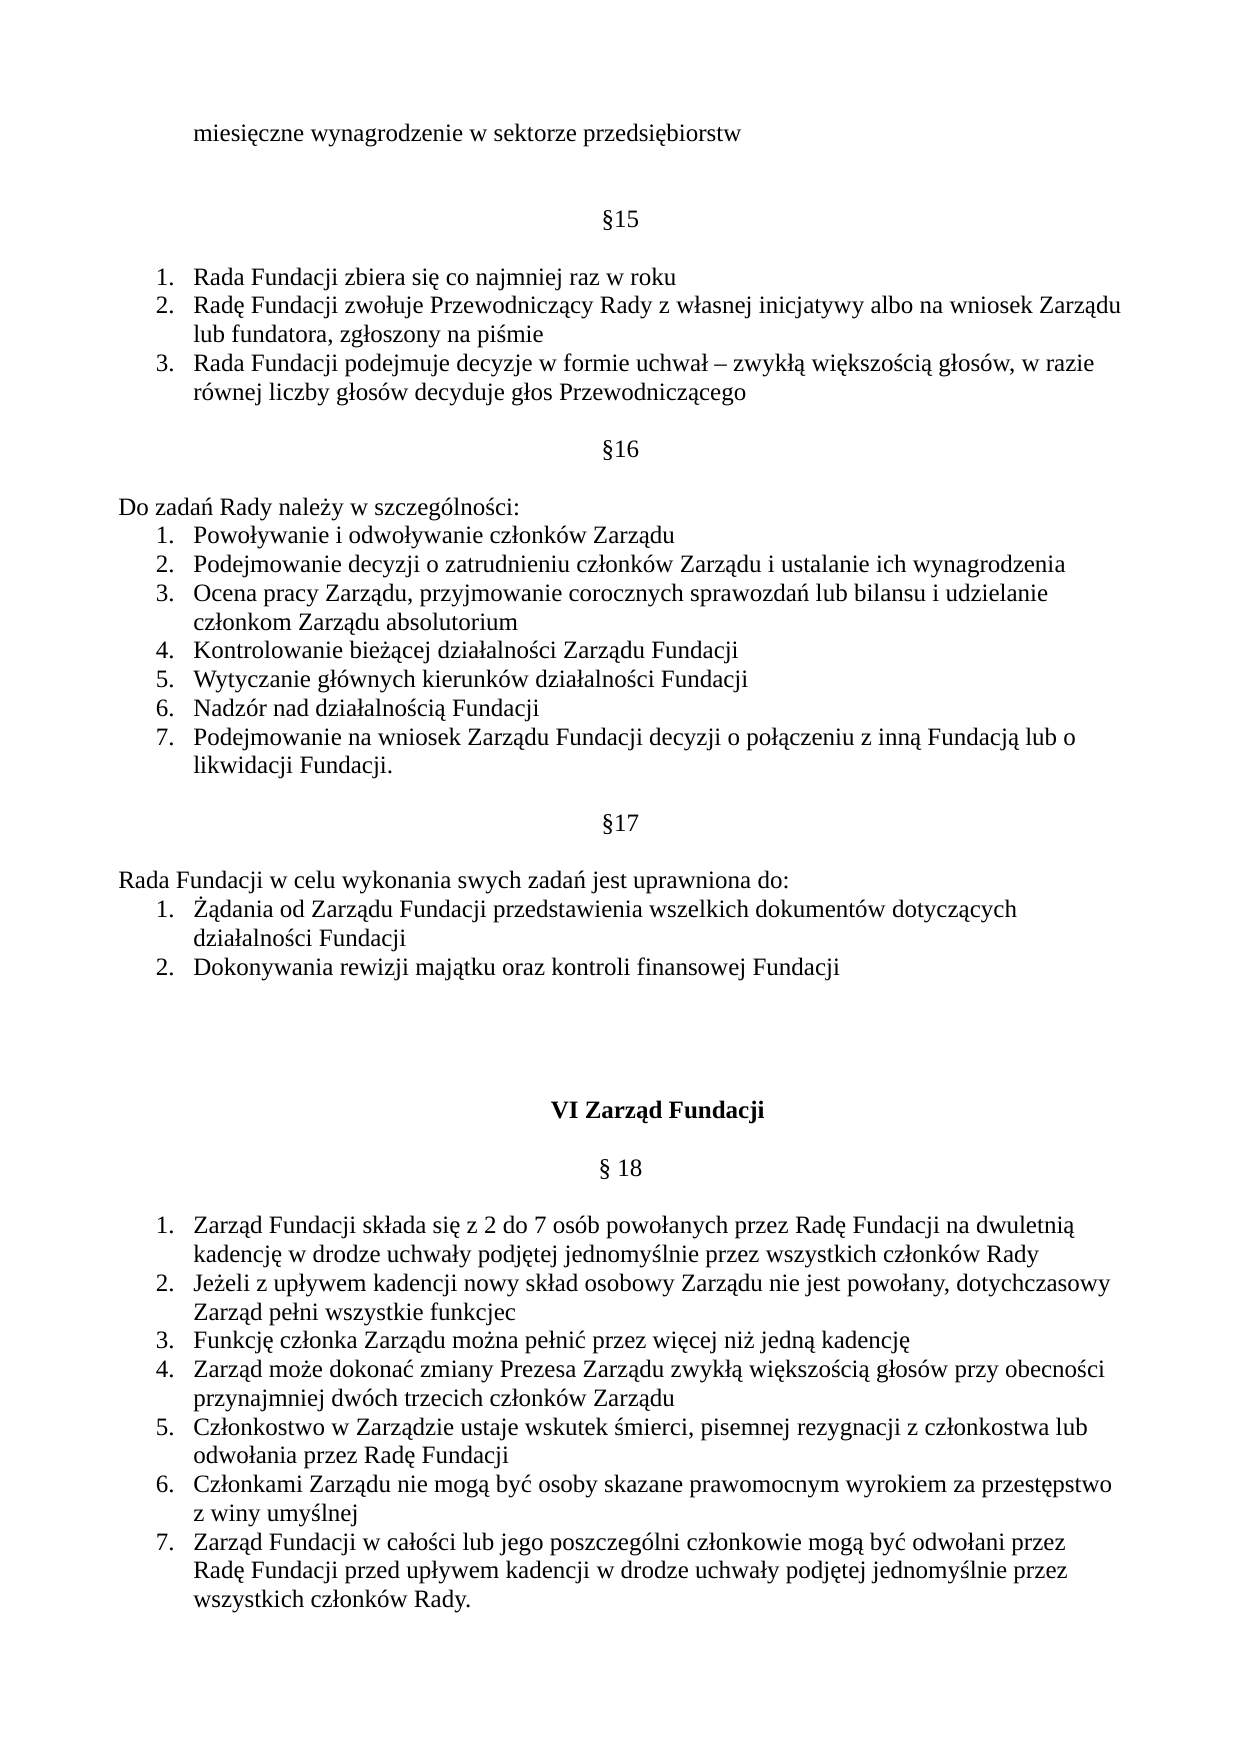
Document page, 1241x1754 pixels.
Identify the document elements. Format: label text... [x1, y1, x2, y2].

list Rada Fundacji podejmuje decyzje w formie uchwał – zwykłą większością głosów, w razie równej liczby głosów decyduje głos Przewodniczącego [156, 348, 1122, 406]
list Jeżeli z upływem kadencji nowy skład osobowy Zarządu nie jest powołany, dotychczasowy Zarząd pełni wszystkie funkcjec [156, 1268, 1122, 1326]
list Funkcję członka Zarządu można pełnić przez więcej niż jedną kadencję [156, 1326, 1122, 1354]
text §17 [118, 808, 1122, 837]
list Rada Fundacji zbiera się co najmniej raz w roku [156, 262, 1122, 291]
text § 18 [118, 1153, 1122, 1182]
list Kontrolowanie bieżącej działalności Zarządu Fundacji [156, 636, 1122, 664]
list Zarząd może dokonać zmiany Prezesa Zarządu zwykłą większością głosów przy obecności przynajmniej dwóch trzecich członków Zarządu [156, 1354, 1122, 1412]
text Do zadań Rady należy w szczególności: [118, 492, 1122, 521]
list VI Zarząd Fundacji [156, 1096, 1122, 1124]
list Nadzór nad działalnością Fundacji [156, 693, 1122, 722]
text §15 [118, 204, 1122, 233]
list Podejmowanie decyzji o zatrudnieniu członków Zarządu i ustalanie ich wynagrodzenia [156, 549, 1122, 578]
list Wytyczanie głównych kierunków działalności Fundacji [156, 664, 1122, 693]
list Członkostwo w Zarządzie ustaje wskutek śmierci, pisemnej rezygnacji z członkostwa lub odwołania przez Radę Fundacji [156, 1412, 1122, 1469]
list Członkami Zarządu nie mogą być osoby skazane prawomocnym wyrokiem za przestępstwo z winy umyślnej [156, 1469, 1122, 1527]
text Rada Fundacji w celu wykonania swych zadań jest uprawniona do: [118, 866, 1122, 894]
list Podejmowanie na wniosek Zarządu Fundacji decyzji o połączeniu z inną Fundacją lub o likwidacji Fundacji. [156, 722, 1122, 779]
list Ocena pracy Zarządu, przyjmowanie corocznych sprawozdań lub bilansu i udzielanie członkom Zarządu absolutorium [156, 578, 1122, 636]
list Dokonywania rewizji majątku oraz kontroli finansowej Fundacji [156, 952, 1122, 981]
list Zarząd Fundacji w całości lub jego poszczególni członkowie mogą być odwołani przez Radę Fundacji przed upływem kadencji w drodze uchwały podjętej jednomyślnie przez wszystkich członków Rady. [156, 1527, 1122, 1613]
list miesięczne wynagrodzenie w sektorze przedsiębiorstw [156, 118, 1122, 147]
list Zarząd Fundacji składa się z 2 do 7 osób powołanych przez Radę Fundacji na dwuletnią kadencję w drodze uchwały podjętej jednomyślnie przez wszystkich członków Rady [156, 1211, 1122, 1268]
list Powoływanie i odwoływanie członków Zarządu [156, 521, 1122, 549]
list Żądania od Zarządu Fundacji przedstawienia wszelkich dokumentów dotyczących działalności Fundacji [156, 894, 1122, 952]
list Radę Fundacji zwołuje Przewodniczący Rady z własnej inicjatywy albo na wniosek Zarządu lub fundatora, zgłoszony na piśmie [156, 291, 1122, 348]
text §16 [118, 434, 1122, 463]
